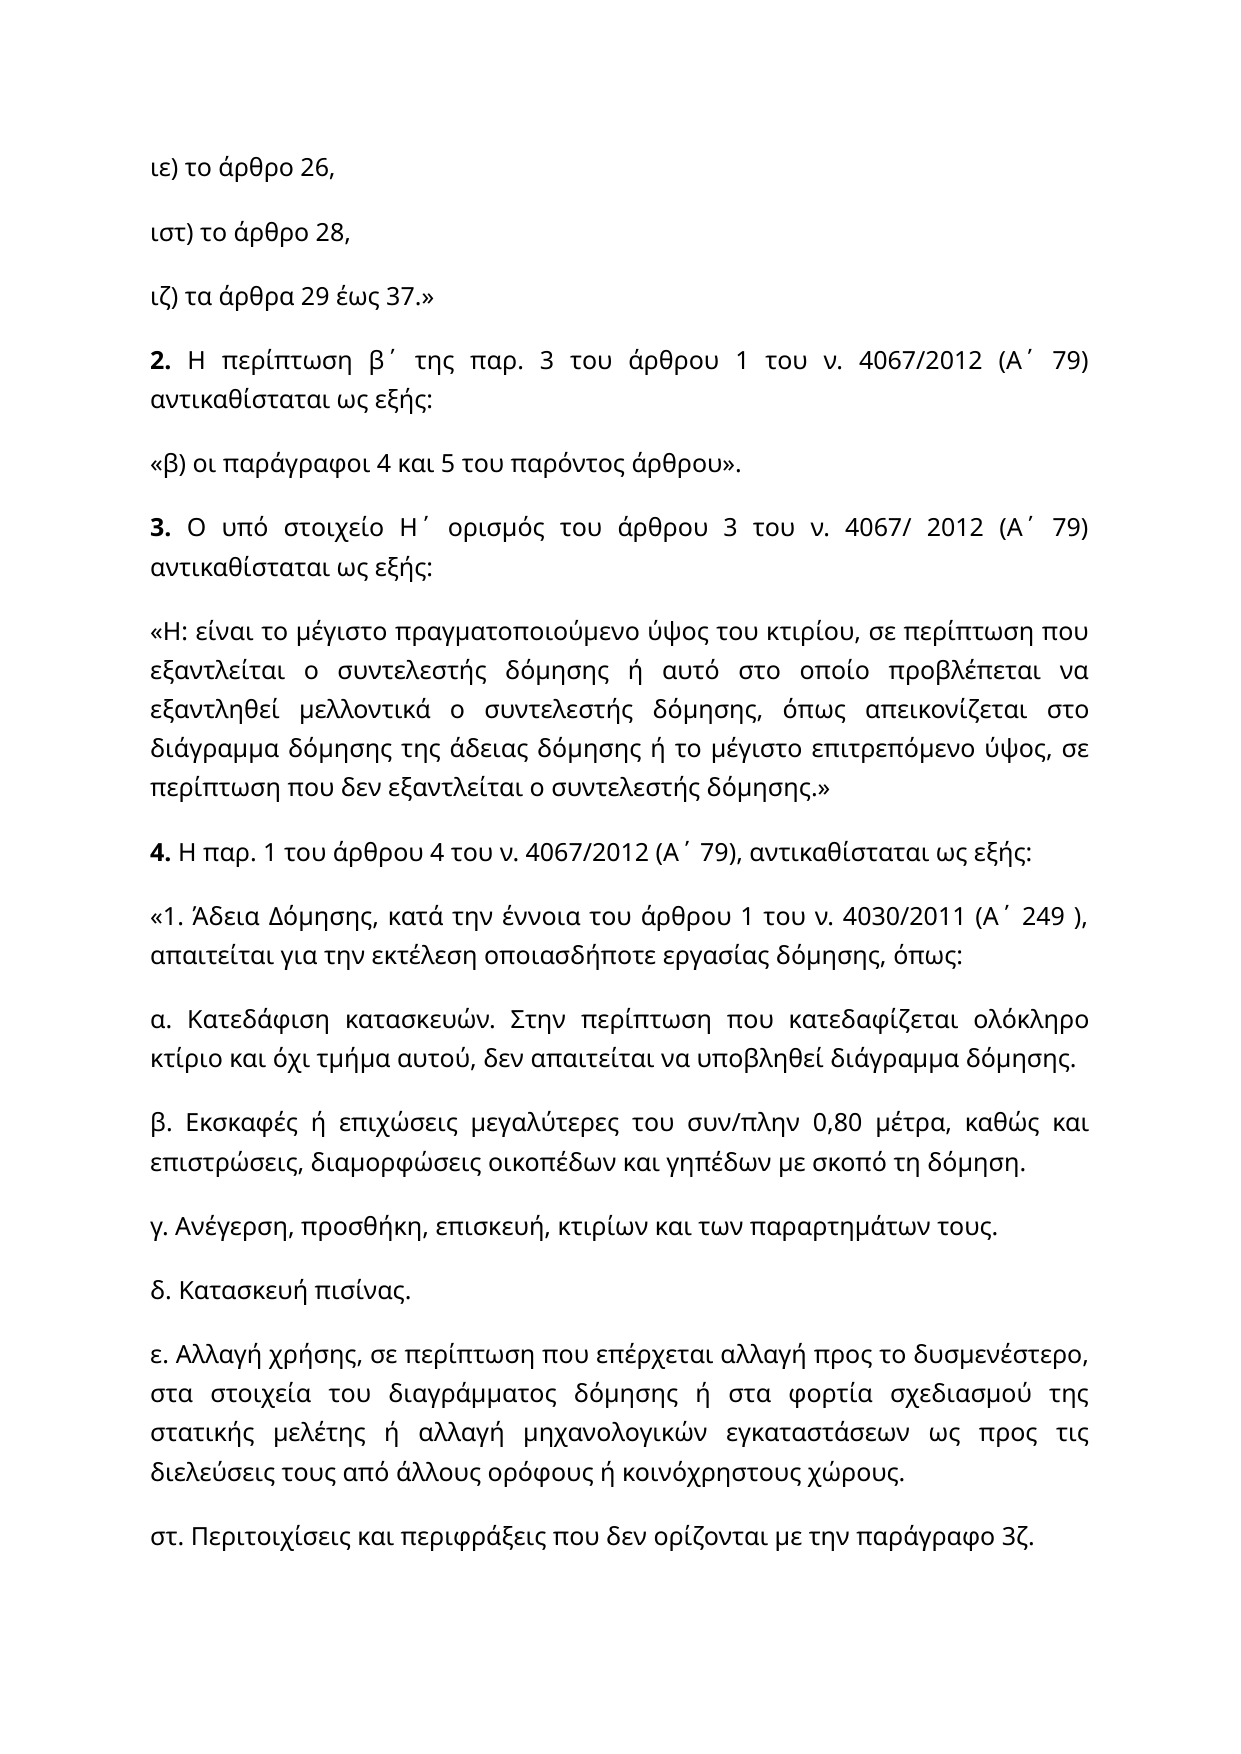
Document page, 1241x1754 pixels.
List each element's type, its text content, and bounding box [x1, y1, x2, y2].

text «1. Άδεια Δόμησης, κατά την έννοια του άρθρου 1 του ν. 4030/2011 (Α΄ 249 ), απαιτείται για την εκτέλεση οποιασδήποτε εργασίας δόμησης, όπως: [150, 898, 1090, 972]
text γ. Ανέγερση, προσθήκη, επισκευή, κτιρίων και των παραρτημάτων τους. [150, 1208, 1090, 1242]
text ιστ) το άρθρο 28, [150, 214, 1090, 248]
text στ. Περιτοιχίσεις και περιφράξεις που δεν ορίζονται με την παράγραφο 3ζ. [150, 1518, 1090, 1552]
text α. Κατεδάφιση κατασκευών. Στην περίπτωση που κατεδαφίζεται ολόκληρο κτίριο και όχι τμήμα αυτού, δεν απαιτείται να υποβληθεί διάγραμμα δόμησης. [150, 1002, 1090, 1075]
text β. Εκσκαφές ή επιχώσεις μεγαλύτερες του συν/πλην 0,80 μέτρα, καθώς και επιστρώσεις, διαμορφώσεις οικοπέδων και γηπέδων με σκοπό τη δόμηση. [150, 1105, 1090, 1178]
text 2. H περίπτωση β΄ της παρ. 3 του άρθρου 1 του ν. 4067/2012 (Α΄ 79) αντικαθίσταται ως εξής: [150, 342, 1090, 416]
text ε. Αλλαγή χρήσης, σε περίπτωση που επέρχεται αλλαγή προς το δυσμενέστερο, στα στοιχεία του διαγράμματος δόμησης ή στα φορτία σχεδιασμού της στατικής μελέτης ή αλλαγή μηχανολογικών εγκαταστάσεων ως προς τις διελεύσεις τους από άλλους ορόφους ή κοινόχρηστους χώρους. [150, 1337, 1090, 1488]
text 3. Ο υπό στοιχείο Η΄ ορισμός του άρθρου 3 του ν. 4067/ 2012 (Α΄ 79) αντικαθίσταται ως εξής: [150, 510, 1090, 583]
text ιε) το άρθρο 26, [150, 150, 1090, 184]
text δ. Κατασκευή πισίνας. [150, 1272, 1090, 1307]
text «Η: είναι το μέγιστο πραγματοποιούμενο ύψος του κτιρίου, σε περίπτωση που εξαντλείται ο συντελεστής δόμησης ή αυτό στο οποίο προβλέπεται να εξαντληθεί μελλοντικά ο συντελεστής δόμησης, όπως απεικονίζεται στο διάγραμμα δόμησης της άδειας δόμησης ή το μέγιστο επιτρεπόμενο ύψος, σε περίπτωση που δεν εξαντλείται ο συντελεστής δόμησης.» [150, 613, 1090, 804]
text 4. H παρ. 1 του άρθρου 4 του ν. 4067/2012 (Α΄ 79), αντικαθίσταται ως εξής: [150, 834, 1090, 868]
text ιζ) τα άρθρα 29 έως 37.» [150, 278, 1090, 312]
text «β) οι παράγραφοι 4 και 5 του παρόντος άρθρου». [150, 446, 1090, 480]
